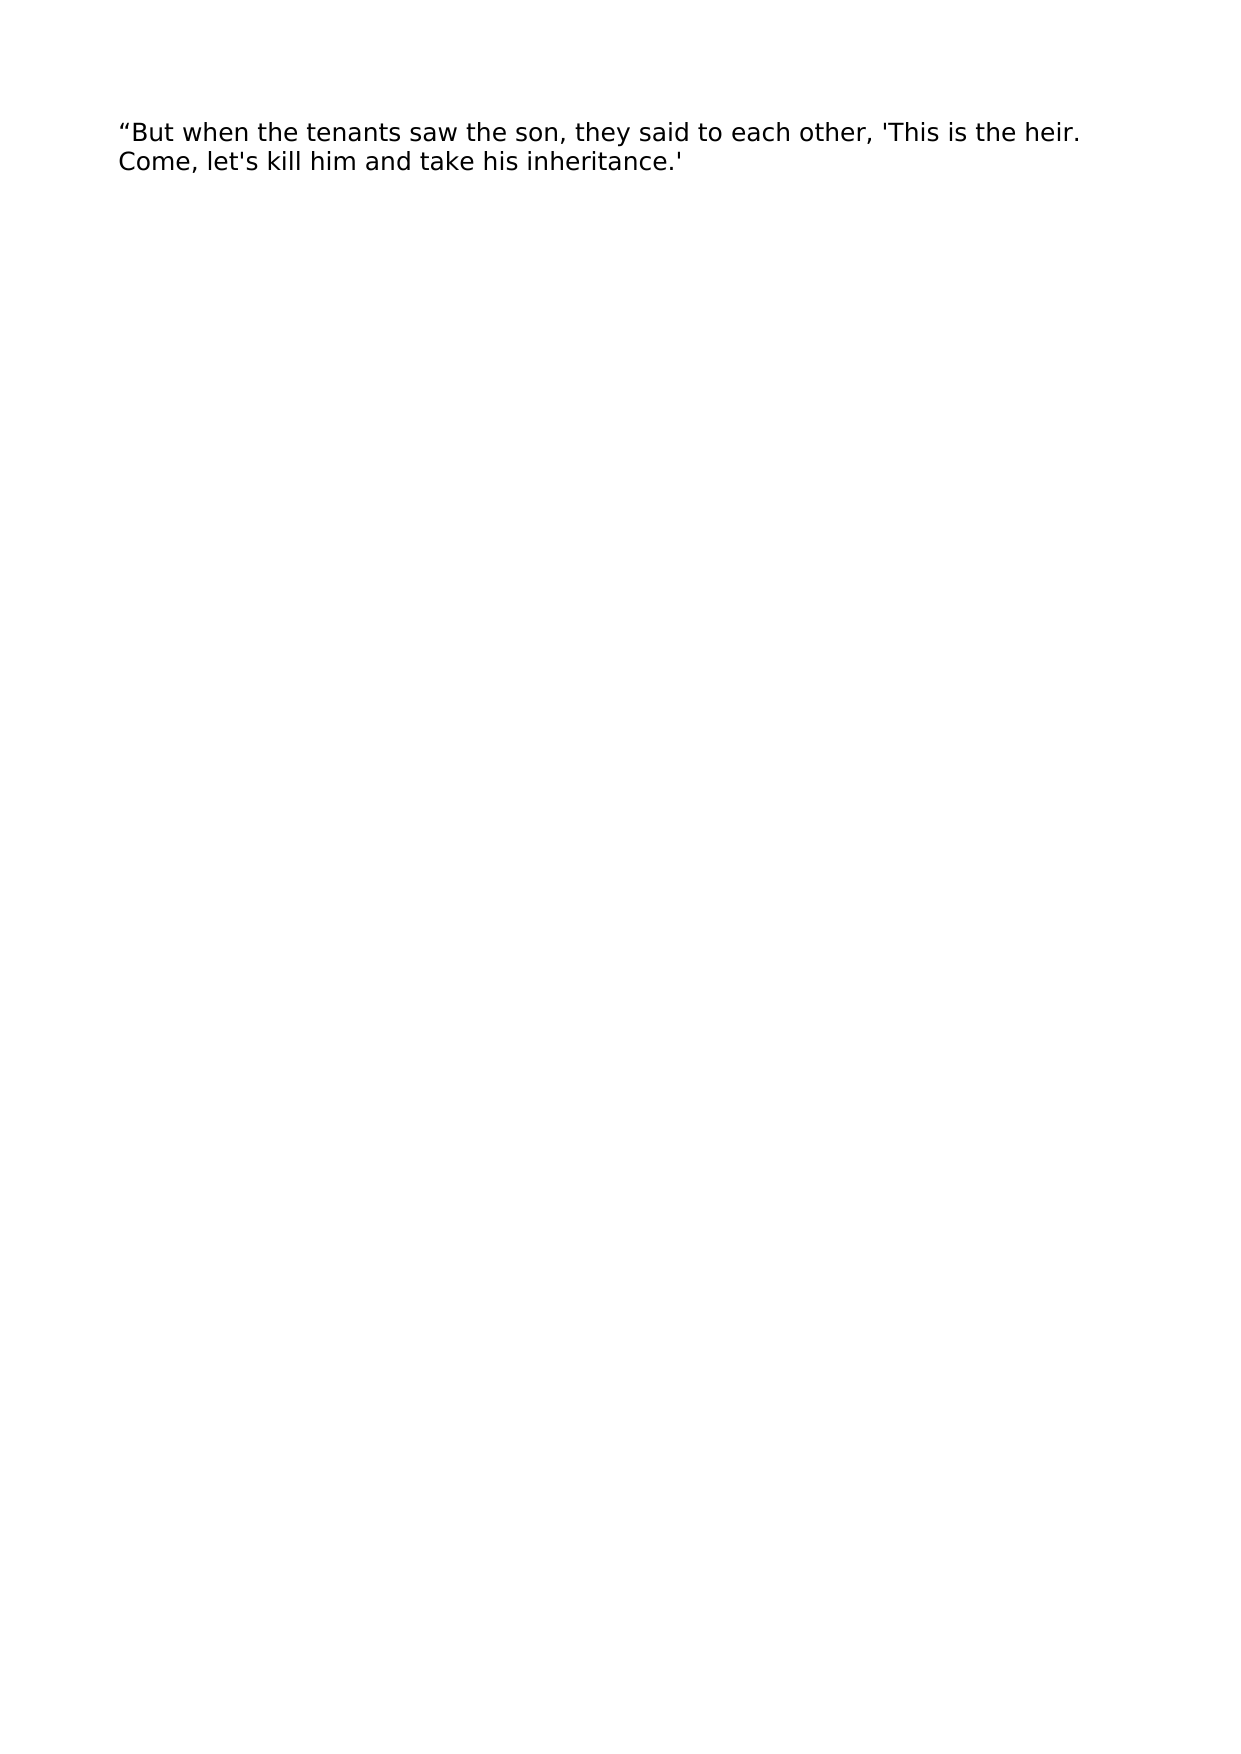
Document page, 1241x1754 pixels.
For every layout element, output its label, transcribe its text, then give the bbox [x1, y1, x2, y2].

text “But when the tenants saw the son, they said to each other, 'This is the heir. Come, let's kill him and take his inheritance.' [118, 118, 1122, 176]
